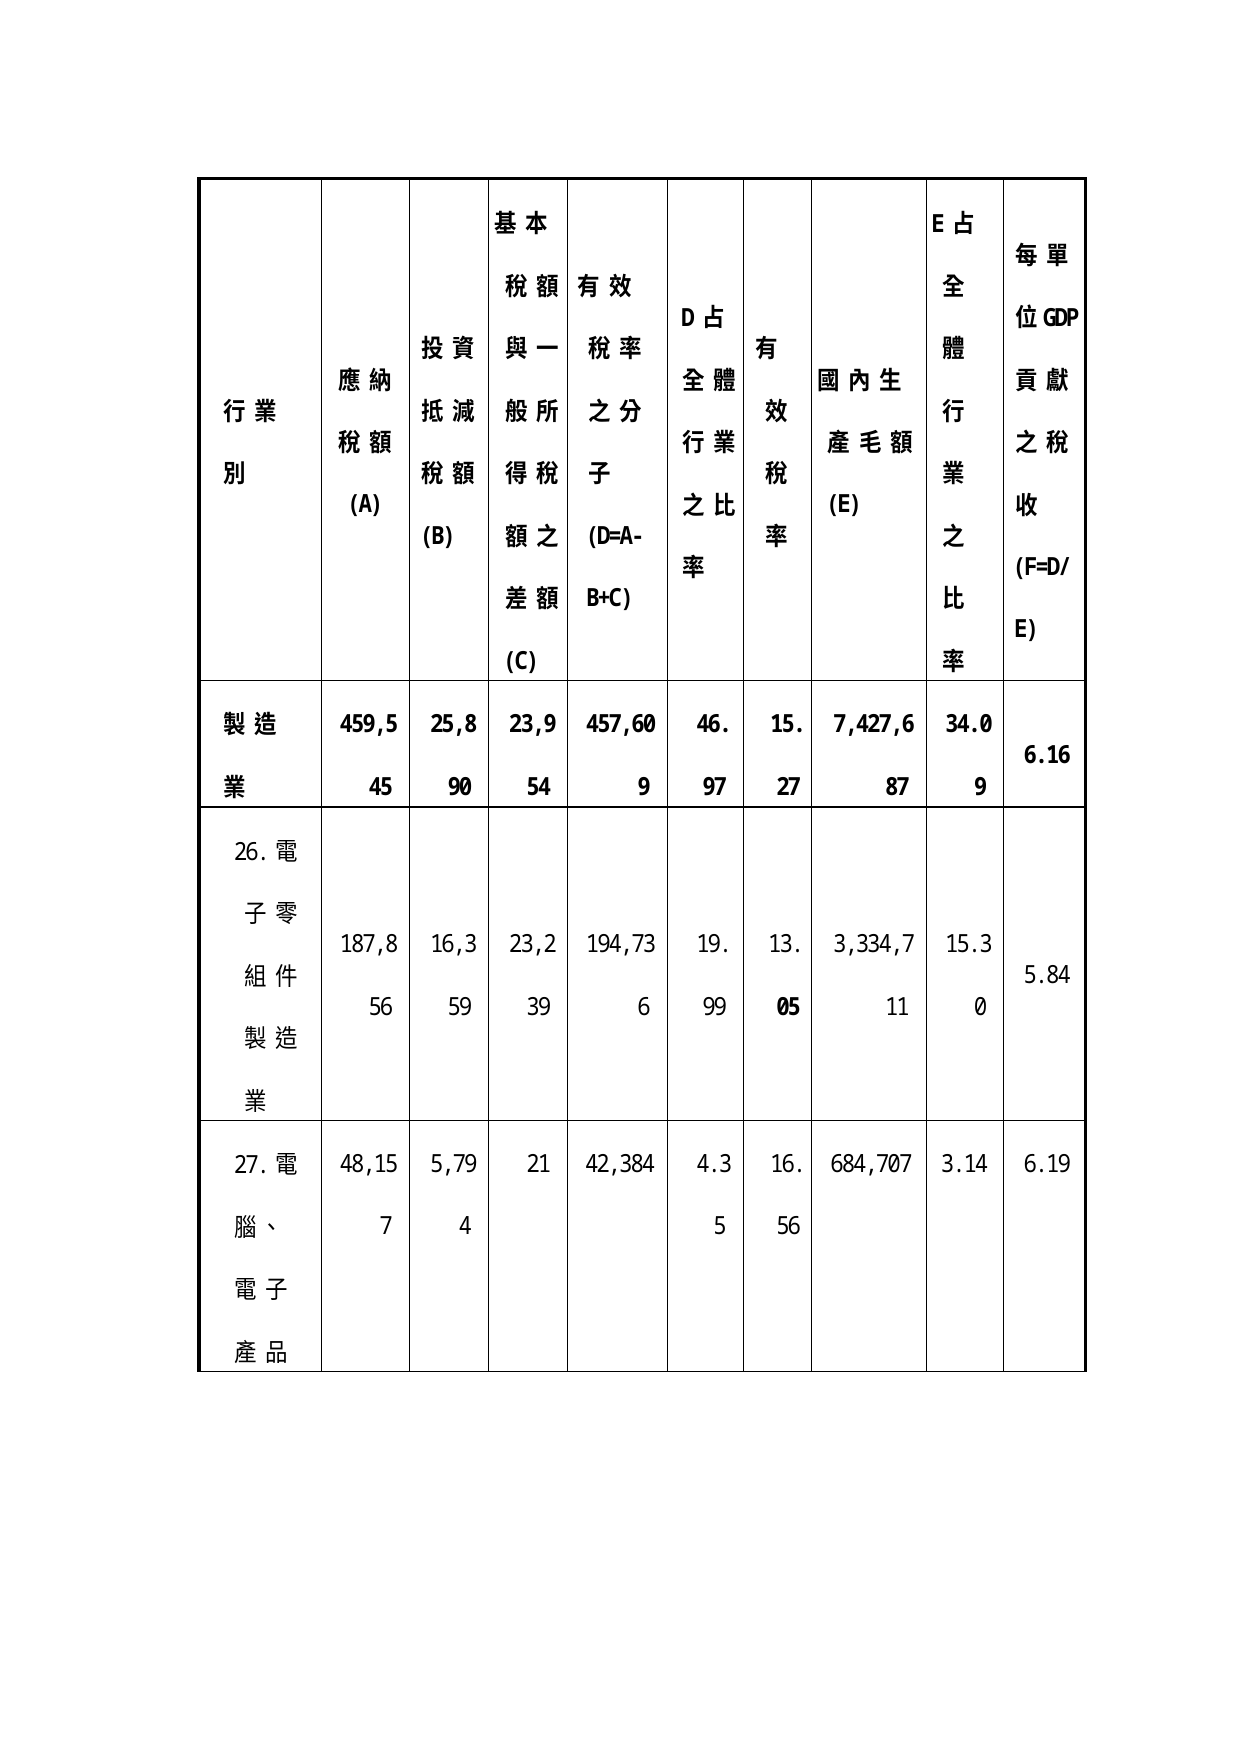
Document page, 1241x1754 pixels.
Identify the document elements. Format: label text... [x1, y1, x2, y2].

table_header 行業別 [201, 180, 321, 680]
table_cell 26.電子零組件製造業 [201, 808, 321, 1120]
table_header 應納稅額 (A) [322, 180, 409, 680]
table_cell 21 [489, 1121, 567, 1371]
table_cell 15.30 [927, 808, 1003, 1120]
table_header 國內生產毛額(E) [812, 180, 926, 680]
table_header 每單位GDP貢獻之稅收(F=D/E) [1004, 180, 1084, 680]
table_header 有效稅率 [744, 180, 811, 680]
table_cell 684,707 [812, 1121, 926, 1371]
table_cell 6.19 [1004, 1121, 1084, 1371]
table_header 有效稅率之分子(D=A-B+C) [568, 180, 667, 680]
table_cell 25,890 [410, 681, 488, 806]
table_cell 3.14 [927, 1121, 1003, 1371]
table_cell 5,794 [410, 1121, 488, 1371]
table_cell 16.56 [744, 1121, 811, 1371]
table_cell 187,856 [322, 808, 409, 1120]
table_cell 7,427,687 [812, 681, 926, 806]
table_cell 製造業 [201, 681, 321, 806]
table_cell 46.97 [668, 681, 743, 806]
table_cell 3,334,711 [812, 808, 926, 1120]
table_cell 457,609 [568, 681, 667, 806]
table_cell 16,359 [410, 808, 488, 1120]
table_cell 19.99 [668, 808, 743, 1120]
table_cell 34.09 [927, 681, 1003, 806]
table_cell 27.電腦、電子產品 [201, 1121, 321, 1371]
table_cell 5.84 [1004, 808, 1084, 1120]
table_header D占全體行業之比率 [668, 180, 743, 680]
table_cell 15.27 [744, 681, 811, 806]
table_cell 48,157 [322, 1121, 409, 1371]
table_header 投資抵減稅額(B) [410, 180, 488, 680]
table_cell 42,384 [568, 1121, 667, 1371]
table_cell 23,239 [489, 808, 567, 1120]
table_cell 23,954 [489, 681, 567, 806]
table_header 基本稅額與一般所得稅額之差額(C) [489, 180, 567, 680]
table_cell 459,545 [322, 681, 409, 806]
table_cell 6.16 [1004, 681, 1084, 806]
table_cell 4.35 [668, 1121, 743, 1371]
table_cell 13.05 [744, 808, 811, 1120]
table_header E占全體行業之比率 [927, 180, 1003, 680]
table_cell 194,736 [568, 808, 667, 1120]
